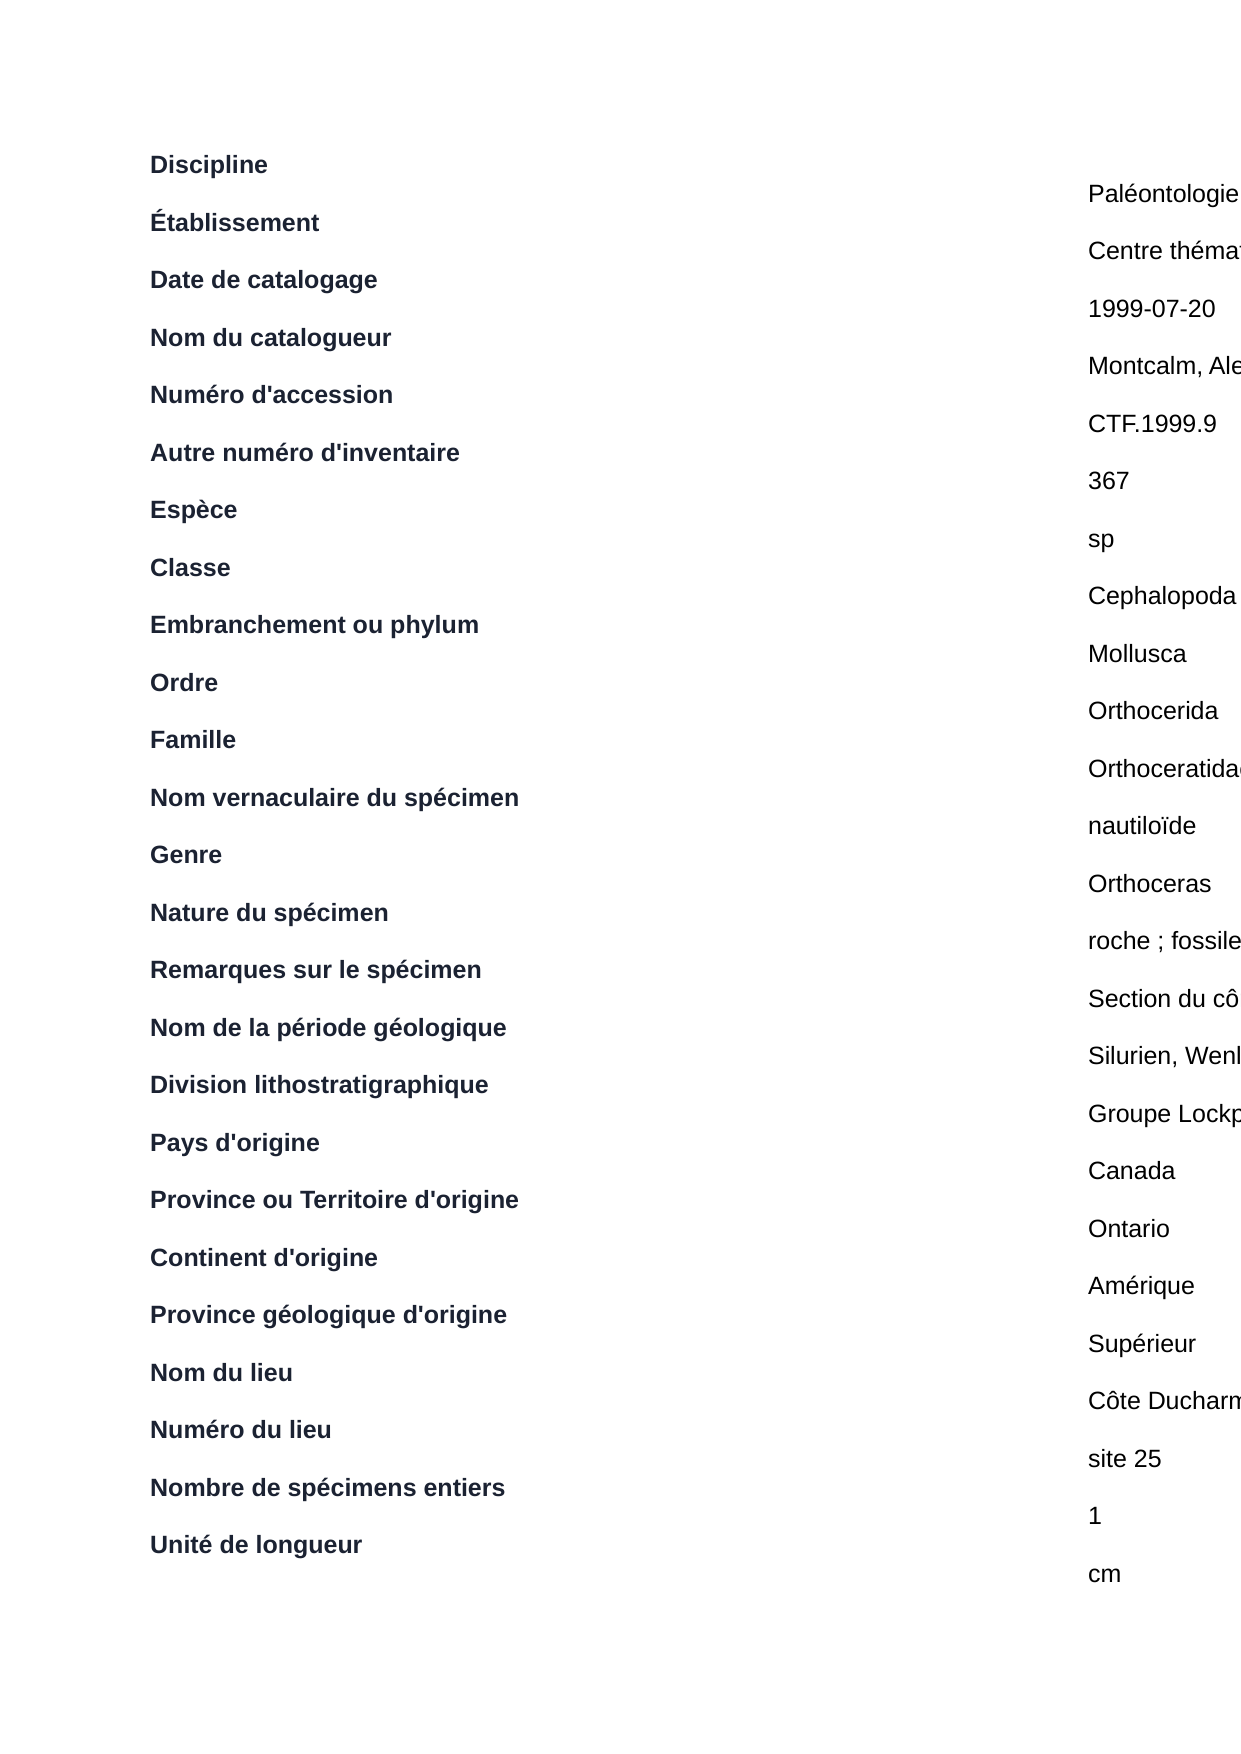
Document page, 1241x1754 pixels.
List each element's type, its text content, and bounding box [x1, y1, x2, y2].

text Date de catalogage [150, 265, 1090, 294]
text Remarques sur le spécimen [150, 955, 1090, 984]
text Numéro du lieu [150, 1415, 1090, 1444]
text Nombre de spécimens entiers [150, 1472, 1090, 1501]
text Pays d'origine [150, 1127, 1090, 1156]
text Unité de longueur [150, 1530, 1090, 1559]
text Canada [1088, 1156, 1240, 1185]
text Orthoceratidae [1088, 754, 1240, 782]
text roche ; fossile ; chambres ; phragmocone [1088, 926, 1240, 955]
text Nom du lieu [150, 1357, 1090, 1386]
text sp [1088, 524, 1240, 552]
text Nom du catalogueur [150, 322, 1090, 351]
text Orthocerida [1088, 696, 1240, 725]
text Nature du spécimen [150, 897, 1090, 926]
text Section du cône [1088, 984, 1240, 1012]
text Orthoceras [1088, 869, 1240, 897]
text Discipline [150, 150, 1090, 179]
text Nom de la période géologique [150, 1012, 1090, 1041]
text Groupe Lockport; Formation Earlton [1088, 1099, 1240, 1127]
text Continent d'origine [150, 1242, 1090, 1271]
text 1999-07-20 [1088, 294, 1240, 322]
text Famille [150, 725, 1090, 754]
text Province ou Territoire d'origine [150, 1185, 1090, 1214]
text Autre numéro d'inventaire [150, 437, 1090, 466]
text Supérieur [1088, 1329, 1240, 1357]
text Embranchement ou phylum [150, 610, 1090, 639]
text Établissement [150, 207, 1090, 236]
text 1 [1088, 1501, 1240, 1530]
text 367 [1088, 466, 1240, 495]
text Province géologique d'origine [150, 1300, 1090, 1329]
text nautiloïde [1088, 811, 1240, 840]
text Silurien, Wenlockien [1088, 1041, 1240, 1070]
text Amérique [1088, 1271, 1240, 1300]
text Mollusca [1088, 639, 1240, 667]
text Ontario [1088, 1214, 1240, 1242]
text Espèce [150, 495, 1090, 524]
text Centre thématique fossilifère [1088, 236, 1240, 265]
text Côte Ducharme [1088, 1386, 1240, 1415]
text Classe [150, 552, 1090, 581]
text cm [1088, 1559, 1240, 1587]
text Ordre [150, 667, 1090, 696]
text Paléontologie [1088, 179, 1240, 207]
text CTF.1999.9 [1088, 409, 1240, 437]
text Genre [150, 840, 1090, 869]
text site 25 [1088, 1444, 1240, 1472]
text Cephalopoda [1088, 581, 1240, 610]
text Montcalm, Alexandre [1088, 351, 1240, 380]
text Division lithostratigraphique [150, 1070, 1090, 1099]
text Numéro d'accession [150, 380, 1090, 409]
text Nom vernaculaire du spécimen [150, 782, 1090, 811]
